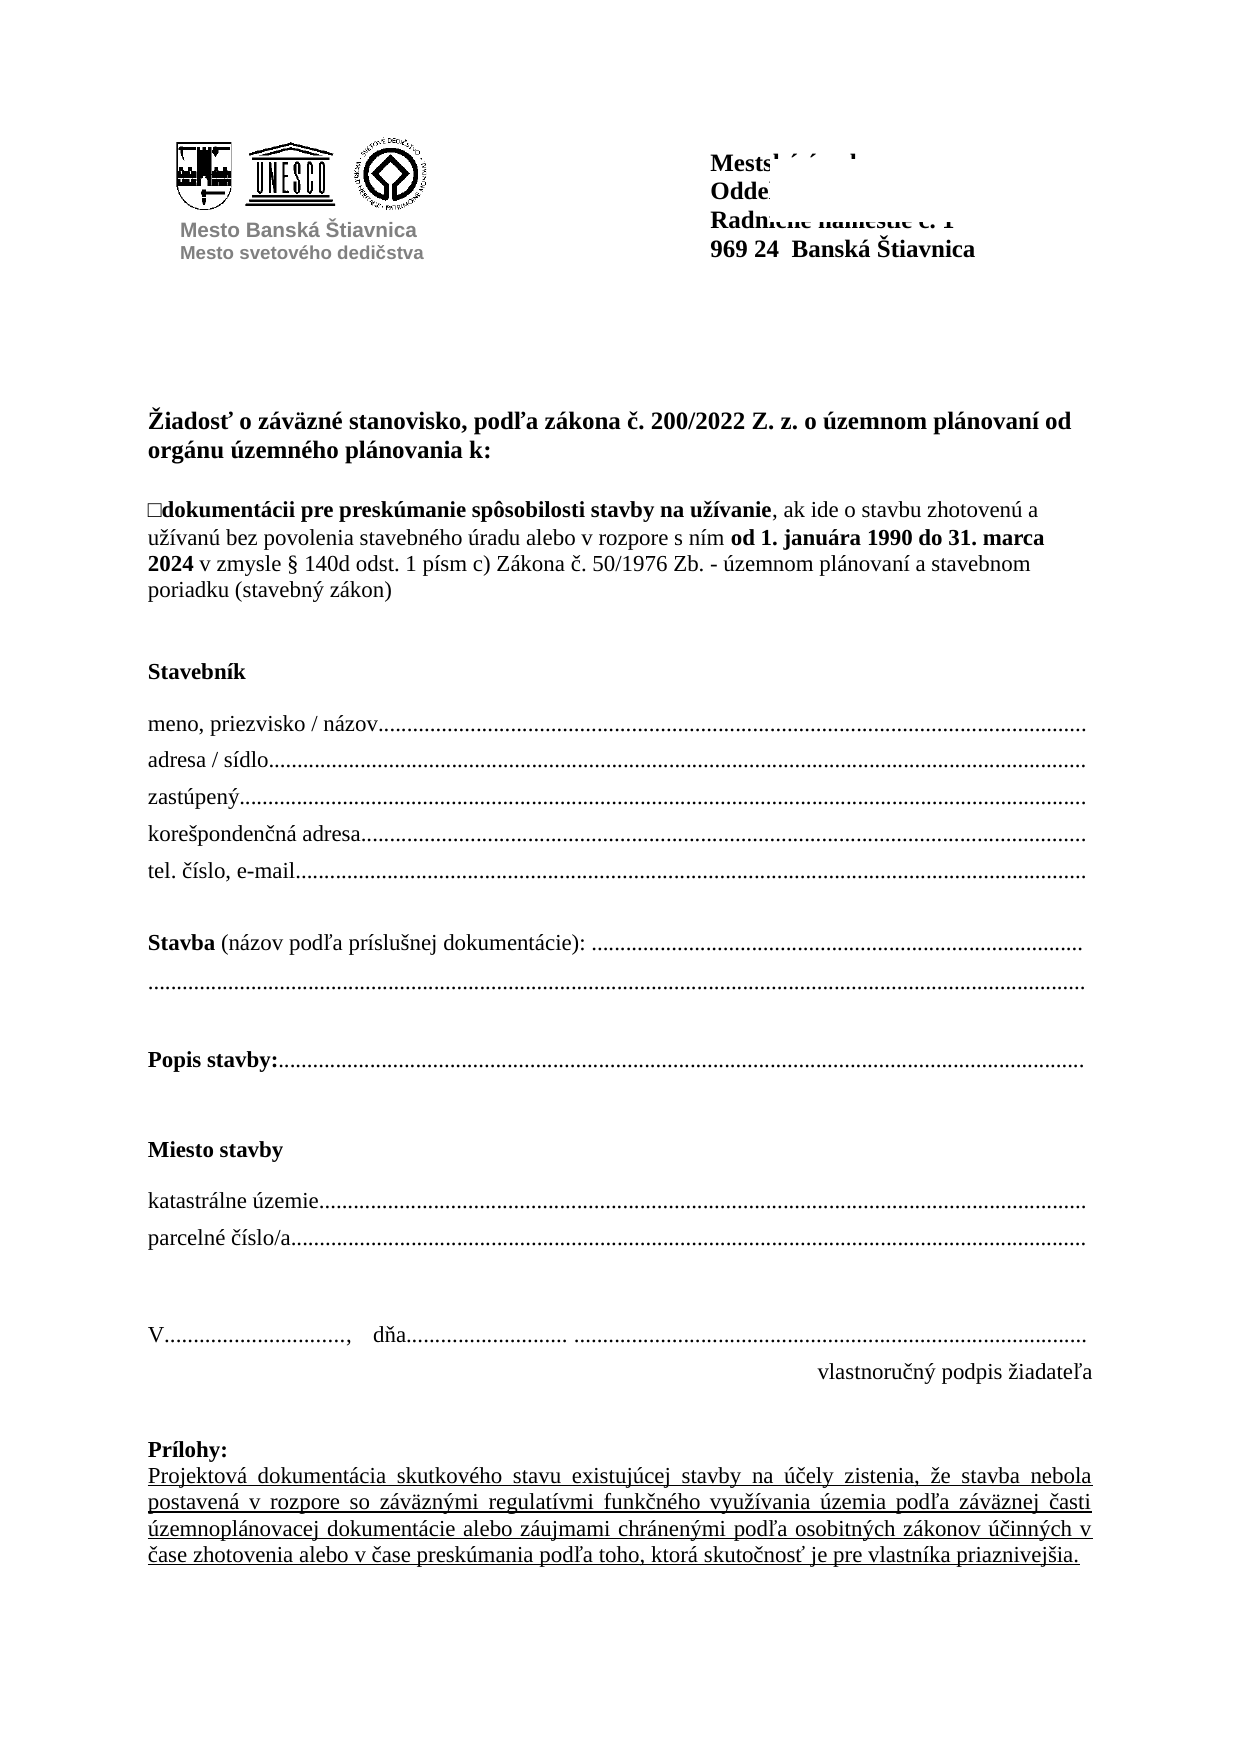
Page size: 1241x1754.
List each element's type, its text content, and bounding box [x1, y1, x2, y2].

text Radničné námestie č. 1 [148, 205, 1093, 288]
text adresa / sídlo [148, 747, 1093, 773]
text Stavebník [148, 658, 1093, 685]
text katastrálne územie [148, 1187, 1093, 1213]
text Miesto stavby [148, 1136, 1093, 1162]
text Mesto svetového dedičstva [180, 242, 473, 264]
text [148, 234, 165, 263]
text Popis stavby:............................................................................................................................................. [148, 1046, 1093, 1072]
text Prílohy: [148, 1436, 1093, 1462]
text Žiadosť o záväzné stanovisko, podľa zákona č. 200/2022 Z. z. o územnom plánovaní od orgánu územného plánovania k: [148, 406, 1093, 464]
text korešpondenčná adresa [148, 820, 1093, 846]
text Oddelenie výstavby, ÚP a ŽP [427, 176, 770, 205]
text zastúpený [148, 783, 1093, 810]
text vlastnoručný podpis žiadateľa [148, 1358, 1093, 1384]
text parcelné číslo/a [148, 1224, 1093, 1250]
list dokumentácii pre preskúmanie spôsobilosti stavby na užívanie, ak ide o stavbu zhotovenú a užívanú bez povolenia stavebného úradu alebo v rozpore s ním od 1. januára 1990 do 31. marca 2024 v zmysle § 140d odst. 1 písm c) Zákona č. 50/1976 Zb. - územnom plánovaní a stavebnom poriadku (stavebný zákon) [148, 493, 1093, 603]
text Mestský úrad [636, 148, 1171, 222]
text Oddelenie výstavby, ÚP a ŽP [148, 176, 176, 205]
text meno, priezvisko / názov [148, 710, 1093, 736]
text tel. číslo, e-mail [148, 857, 1093, 883]
text .................................................................................................................................................................... [148, 968, 1093, 994]
text V , dňa [148, 1321, 1093, 1347]
text Projektová dokumentácia skutkového stavu existujúcej stavby na účely zistenia, že stavba nebola [148, 1462, 1093, 1485]
text postavená v rozpore so záväznými regulatívmi funkčného využívania územia podľa záväznej časti územnoplánovacej dokumentácie alebo záujmami chránenými podľa osobitných zákonov účinných v [148, 1486, 1093, 1538]
text Mesto Banská Štiavnica [180, 218, 473, 242]
text 969 24 Banská Štiavnica [473, 234, 1093, 263]
text Stavba (názov podľa príslušnej dokumentácie): ...................................................................................... [148, 929, 1093, 955]
text čase zhotovenia alebo v čase preskúmania podľa toho, ktorá skutočnosť je pre vlastníka priaznivejšia. [148, 1539, 1093, 1567]
